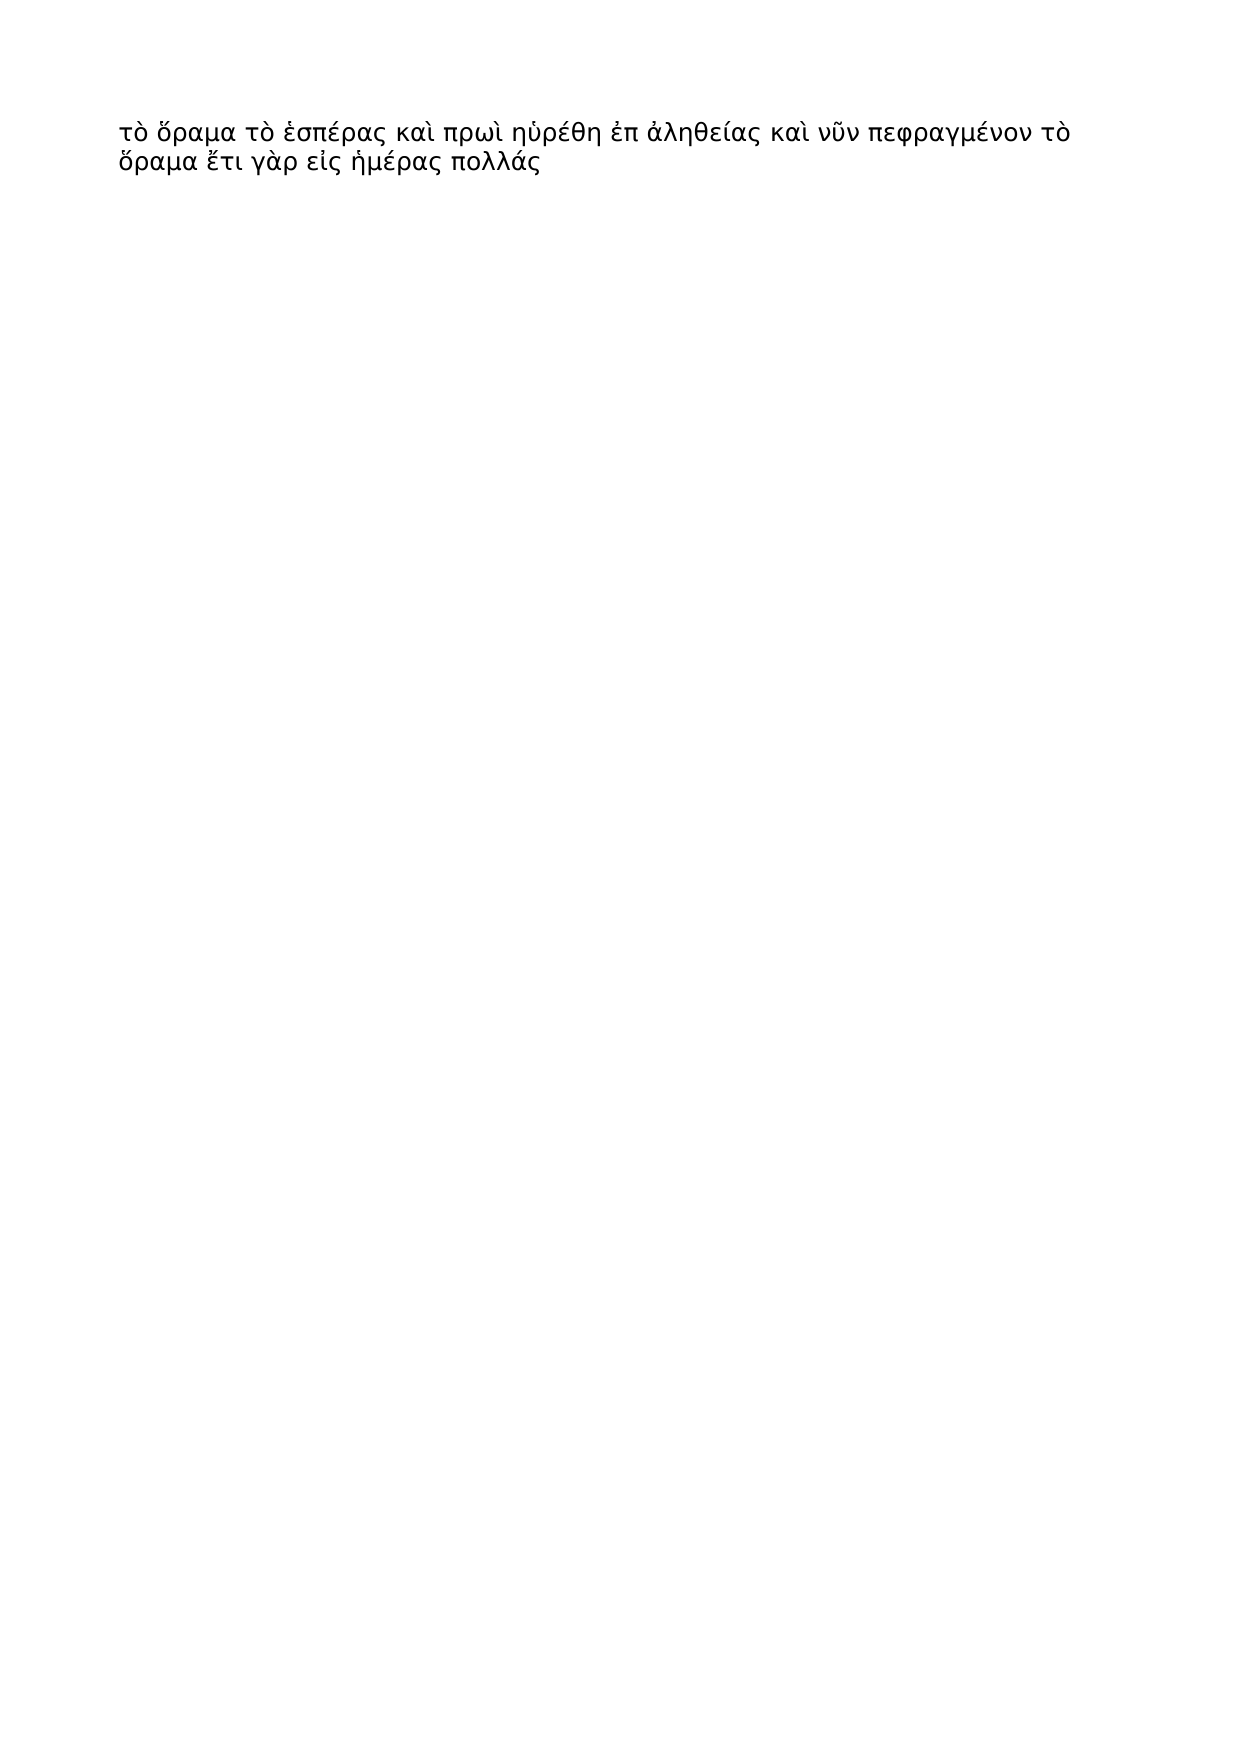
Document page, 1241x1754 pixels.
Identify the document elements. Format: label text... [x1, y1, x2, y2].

text τὸ ὅραμα τὸ ἑσπέρας καὶ πρωὶ ηὑρέθη ἐπ ἀληθείας καὶ νῦν πεφραγμένον τὸ ὅραμα ἔτι γὰρ εἰς ἡμέρας πολλάς [118, 118, 1122, 176]
